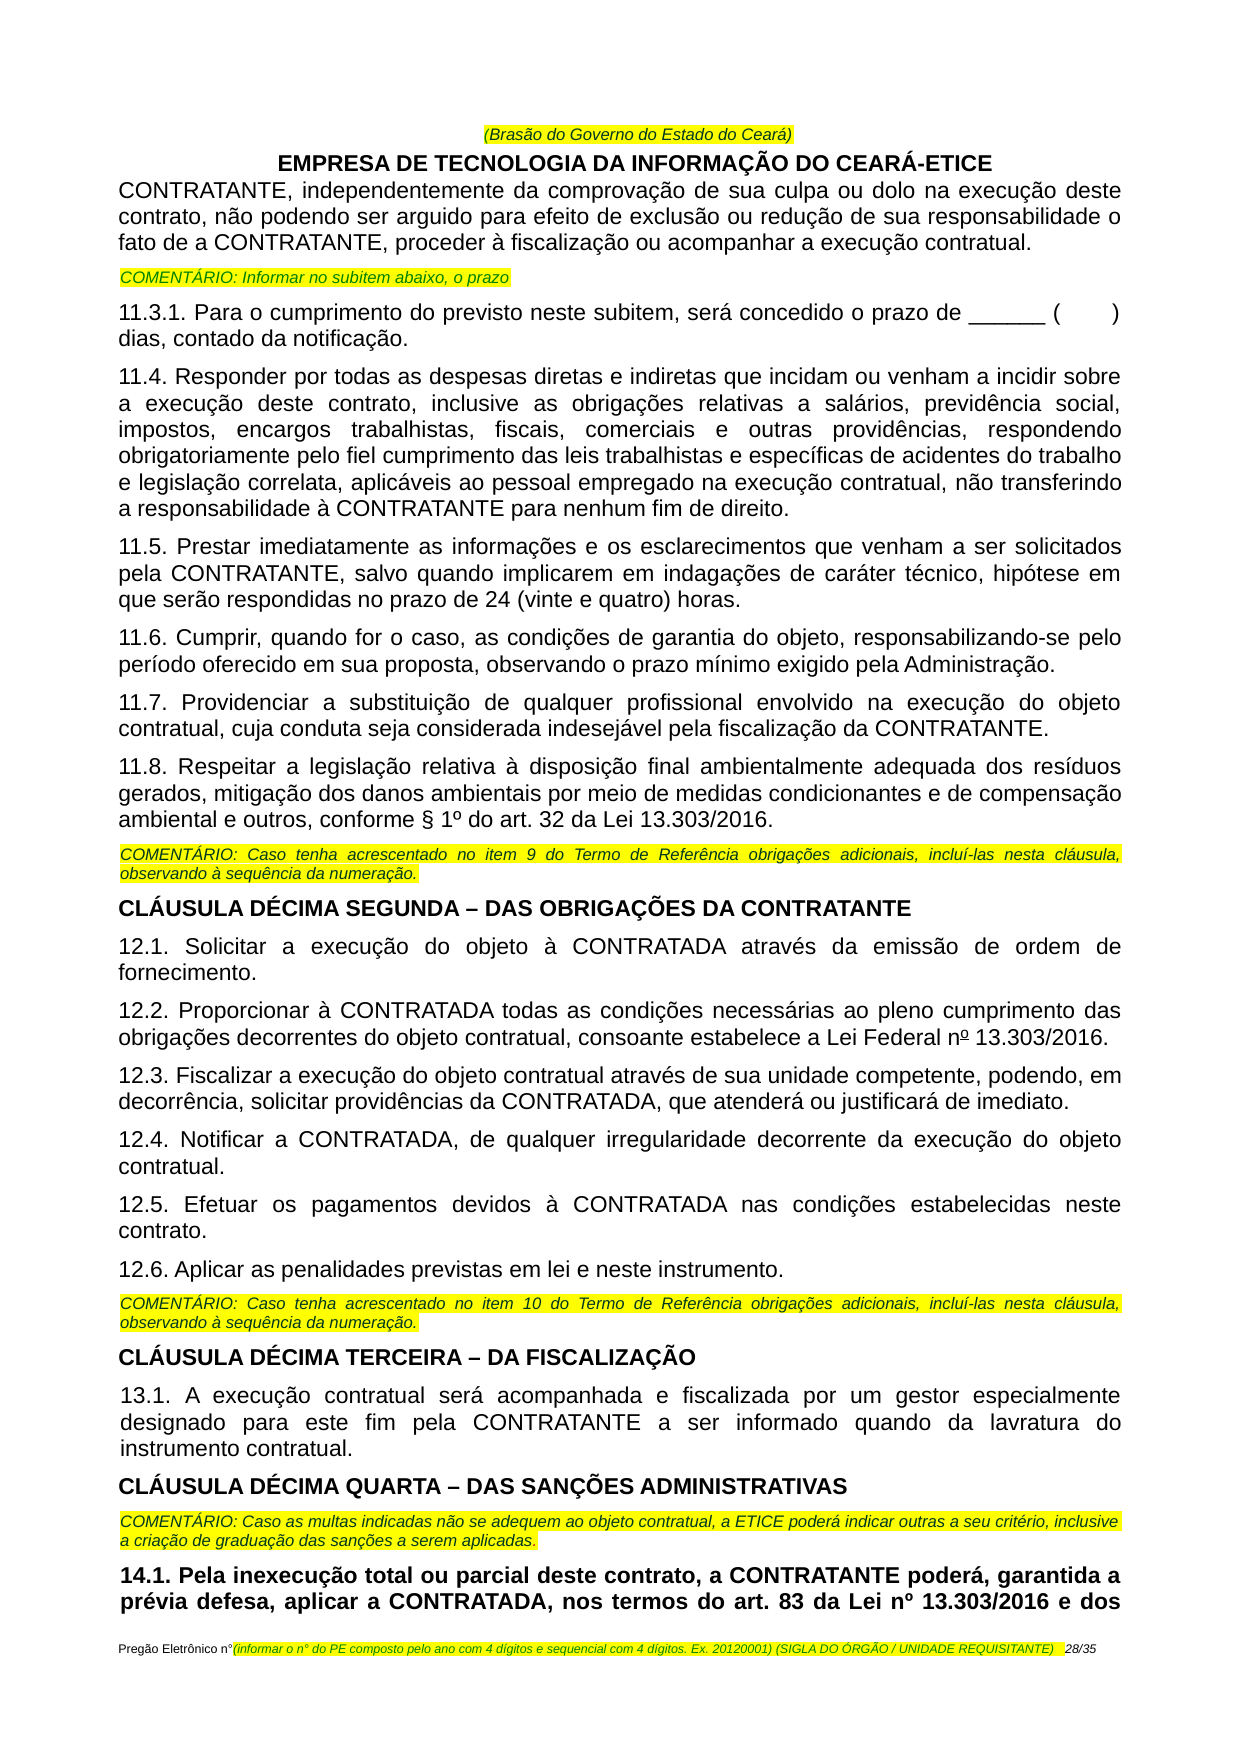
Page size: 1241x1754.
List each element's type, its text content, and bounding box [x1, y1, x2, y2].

text 12.2. Proporcionar à CONTRATADA todas as condições necessárias ao pleno cumprimento das obrigações decorrentes do objeto contratual, consoante estabelece a Lei Federal no 13.303/2016. [118, 997, 1122, 1050]
text CLÁUSULA DÉCIMA QUARTA – DAS SANÇÕES ADMINISTRATIVAS [118, 1473, 1122, 1499]
text CLÁUSULA DÉCIMA SEGUNDA – DAS OBRIGAÇÕES DA CONTRATANTE [118, 894, 1122, 921]
text 12.4. Notificar a CONTRATADA, de qualquer irregularidade decorrente da execução do objeto contratual. [118, 1126, 1122, 1179]
text 11.4. Responder por todas as despesas diretas e indiretas que incidam ou venham a incidir sobre a execução deste contrato, inclusive as obrigações relativas a salários, previdência social, impostos, encargos trabalhistas, fiscais, comerciais e outras providências, respondendo obrigatoriamente pelo fiel cumprimento das leis trabalhistas e específicas de acidentes do trabalho e legislação correlata, aplicáveis ao pessoal empregado na execução contratual, não transferindo a responsabilidade à CONTRATANTE para nenhum fim de direito. [118, 363, 1122, 521]
text 12.5. Efetuar os pagamentos devidos à CONTRATADA nas condições estabelecidas neste contrato. [118, 1191, 1122, 1244]
text COMENTÁRIO: Caso tenha acrescentado no item 10 do Termo de Referência obrigações adicionais, incluí-las nesta cláusula, observando à sequência da numeração. [120, 1294, 1122, 1332]
text 12.3. Fiscalizar a execução do objeto contratual através de sua unidade competente, podendo, em decorrência, solicitar providências da CONTRATADA, que atenderá ou justificará de imediato. [118, 1062, 1122, 1114]
text 12.1. Solicitar a execução do objeto à CONTRATADA através da emissão de ordem de fornecimento. [118, 933, 1122, 985]
text COMENTÁRIO: Caso as multas indicadas não se adequem ao objeto contratual, a ETICE poderá indicar outras a seu critério, inclusive a criação de graduação das sanções a serem aplicadas. [120, 1511, 1122, 1550]
text 11.5. Prestar imediatamente as informações e os esclarecimentos que venham a ser solicitados pela CONTRATANTE, salvo quando implicarem em indagações de caráter técnico, hipótese em que serão respondidas no prazo de 24 (vinte e quatro) horas. [118, 533, 1122, 612]
text COMENTÁRIO: Caso tenha acrescentado no item 9 do Termo de Referência obrigações adicionais, incluí-las nesta cláusula, observando à sequência da numeração. [120, 844, 1122, 883]
text CONTRATANTE, independentemente da comprovação de sua culpa ou dolo na execução deste contrato, não podendo ser arguido para efeito de exclusão ou redução de sua responsabilidade o fato de a CONTRATANTE, proceder à fiscalização ou acompanhar a execução contratual. [118, 177, 1122, 256]
text 13.1. A execução contratual será acompanhada e fiscalizada por um gestor especialmente designado para este fim pela CONTRATANTE a ser informado quando da lavratura do instrumento contratual. [120, 1382, 1122, 1461]
text 11.7. Providenciar a substituição de qualquer profissional envolvido na execução do objeto contratual, cuja conduta seja considerada indesejável pela fiscalização da CONTRATANTE. [118, 689, 1122, 741]
text CLÁUSULA DÉCIMA TERCEIRA – DA FISCALIZAÇÃO [118, 1344, 1122, 1370]
text 11.6. Cumprir, quando for o caso, as condições de garantia do objeto, responsabilizando-se pelo período oferecido em sua proposta, observando o prazo mínimo exigido pela Administração. [118, 624, 1122, 677]
text 12.6. Aplicar as penalidades previstas em lei e neste instrumento. [118, 1256, 1122, 1282]
text 11.8. Respeitar a legislação relativa à disposição final ambientalmente adequada dos resíduos gerados, mitigação dos danos ambientais por meio de medidas condicionantes e de compensação ambiental e outros, conforme § 1º do art. 32 da Lei 13.303/2016. [118, 753, 1122, 832]
text COMENTÁRIO: Informar no subitem abaixo, o prazo [120, 268, 1122, 287]
text 11.3.1. Para o cumprimento do previsto neste subitem, será concedido o prazo de ______ ( ) dias, contado da notificação. [118, 299, 1122, 351]
text 14.1. Pela inexecução total ou parcial deste contrato, a CONTRATANTE poderá, garantida a prévia defesa, aplicar a CONTRATADA, nos termos do art. 83 da Lei nº 13.303/2016 e dos [120, 1562, 1122, 1614]
